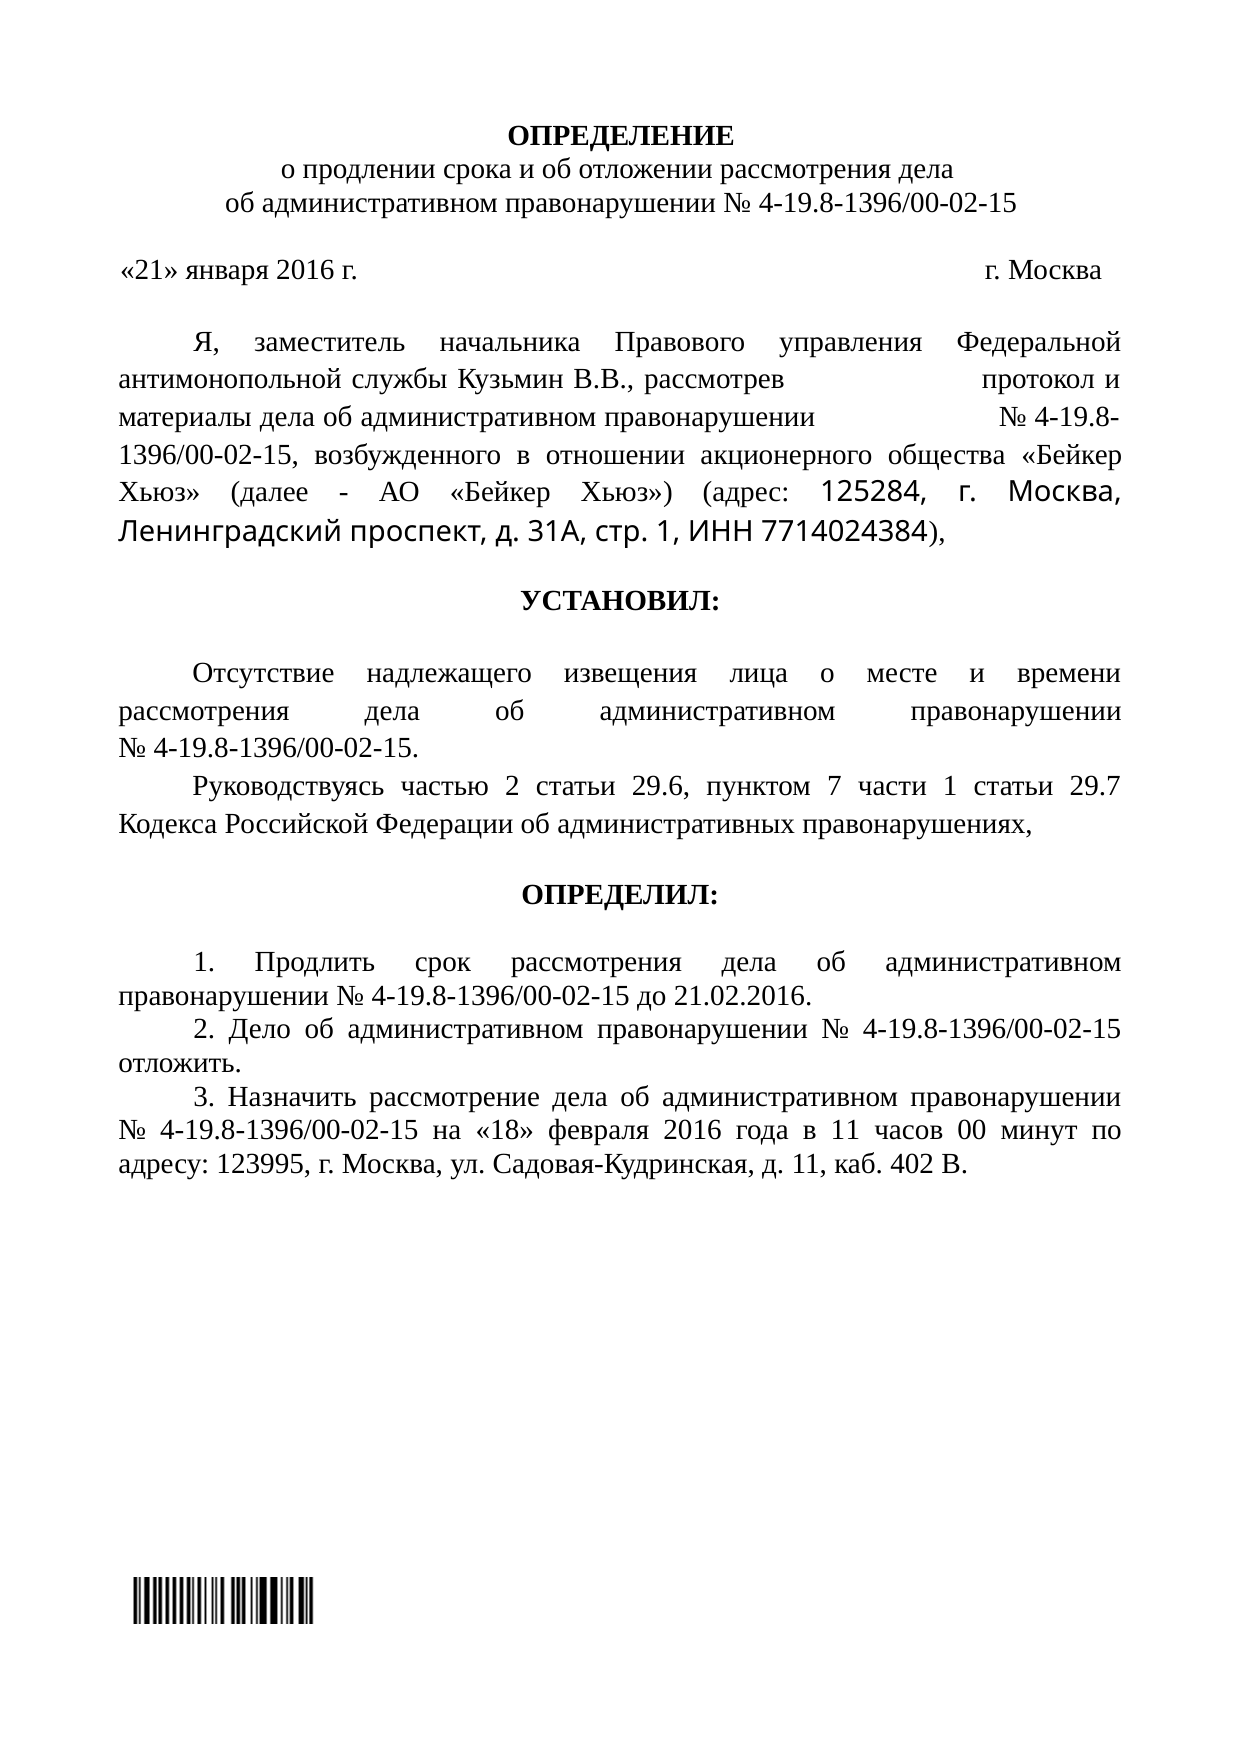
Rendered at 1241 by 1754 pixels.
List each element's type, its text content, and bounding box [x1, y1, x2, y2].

text Отсутствие надлежащего извещения лица о месте и времени рассмотрения дела об административном правонарушении № 4-19.8-1396/00-02-15. [118, 651, 1122, 764]
text 3. Назначить рассмотрение дела об административном правонарушении № 4-19.8-1396/00-02-15 на «18» февраля 2016 года в 11 часов 00 минут по адресу: 123995, г. Москва, ул. Садовая-Кудринская, д. 11, каб. 402 В. [118, 1079, 1122, 1179]
text 2. Дело об административном правонарушении № 4-19.8-1396/00-02-15 отложить. [118, 1012, 1122, 1079]
picture [118, 1577, 331, 1624]
text 1. Продлить срок рассмотрения дела об административном правонарушении № 4-19.8-1396/00-02-15 до 21.02.2016. [118, 944, 1122, 1012]
text Руководствуясь частью 2 статьи 29.6, пунктом 7 части 1 статьи 29.7 Кодекса Российской Федерации об административных правонарушениях, [118, 764, 1122, 840]
text о продлении срока и об отложении рассмотрения дела [120, 152, 1122, 185]
text «21» января 2016 г. г. Москва [120, 252, 1122, 286]
text об административном правонарушении № 4-19.8-1396/00-02-15 [120, 185, 1122, 219]
text Я, заместитель начальника Правового управления Федеральной антимонопольной службы Кузьмин В.В., рассмотрев протокол и материалы дела об административном правонарушении № 4-19.8-1396/00-02-15, возбужденного в отношении акционерного общества «Бейкер Хьюз» (далее - АО «Бейкер Хьюз») (адрес: 125284, г. Москва, Ленинградский проспект, д. 31А, стр. 1, ИНН 7714024384), [118, 319, 1122, 550]
text ОПРЕДЕЛИЛ: [118, 877, 1122, 911]
text УСТАНОВИЛ: [118, 583, 1122, 617]
text ОПРЕДЕЛЕНИЕ [120, 118, 1122, 152]
